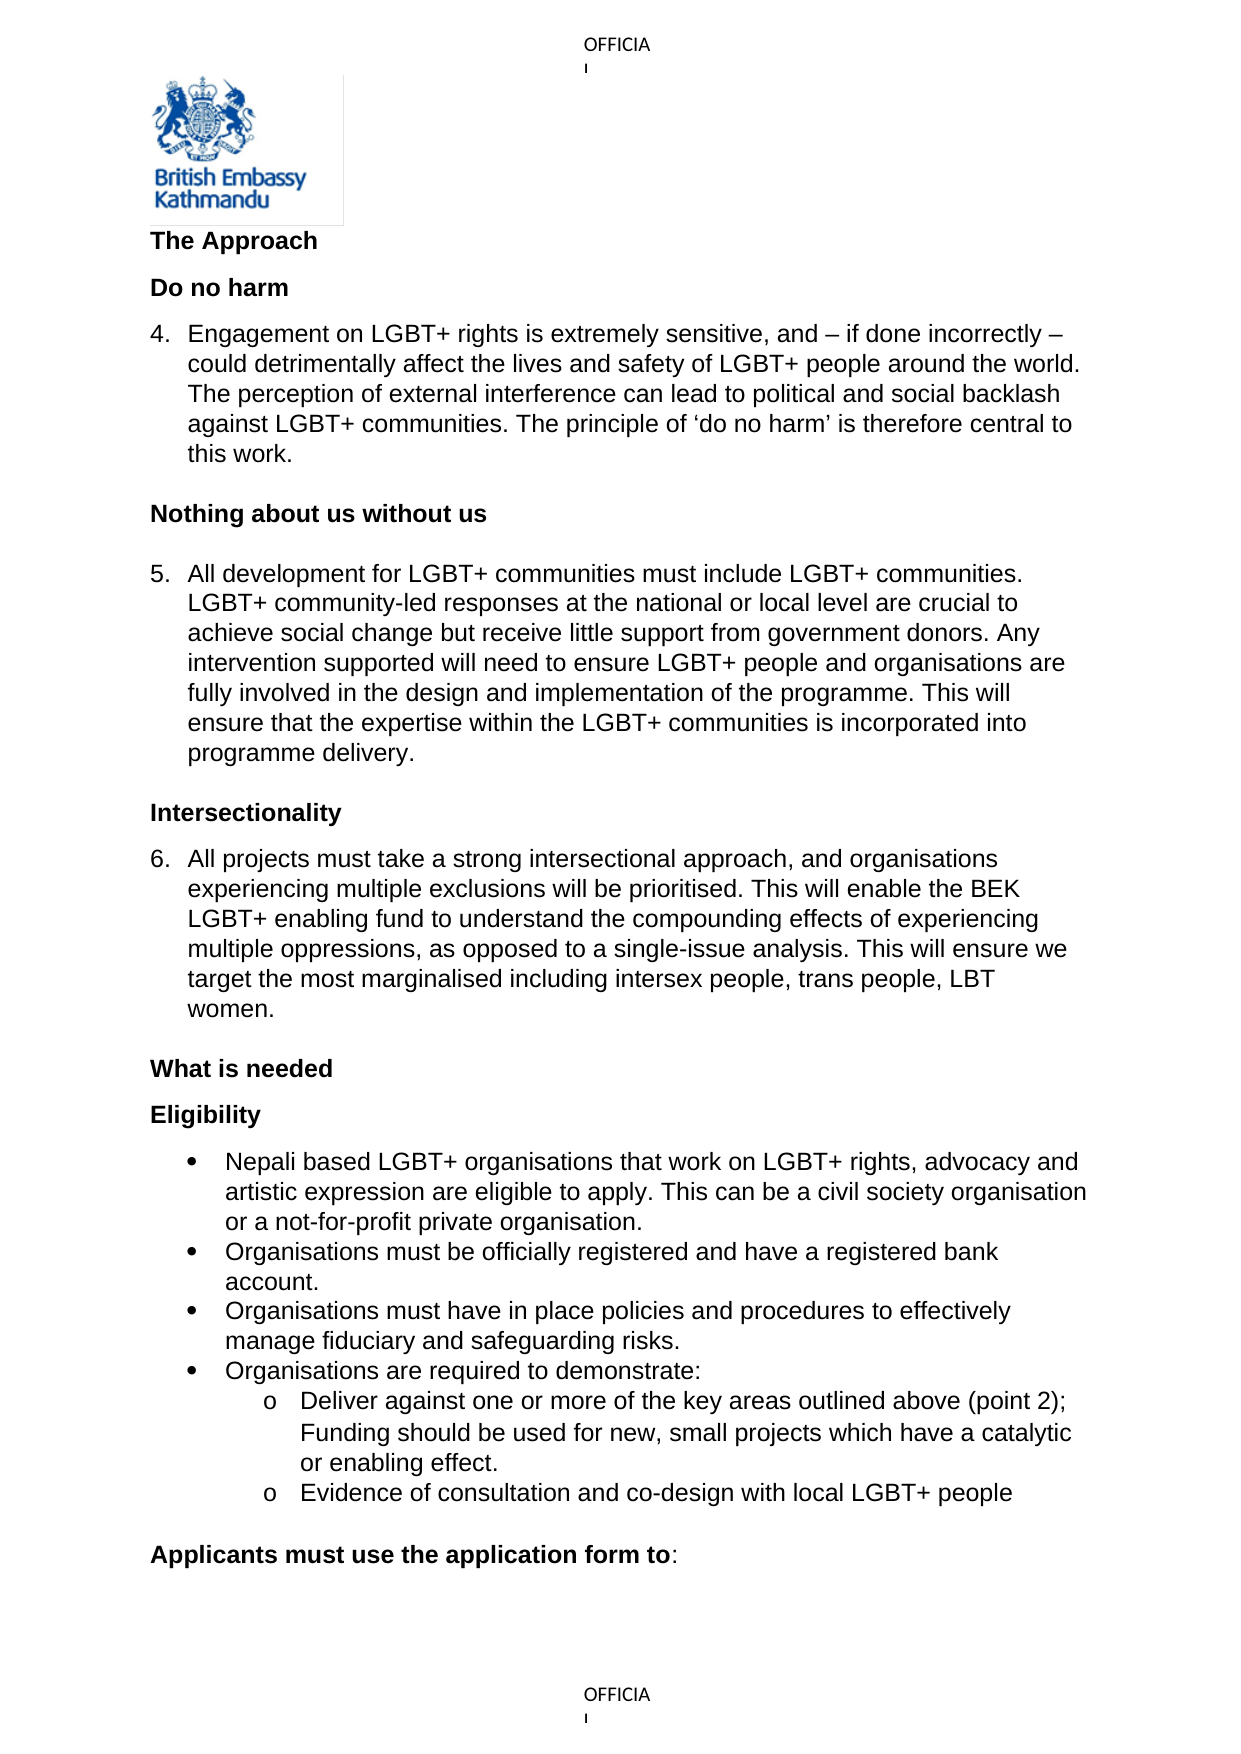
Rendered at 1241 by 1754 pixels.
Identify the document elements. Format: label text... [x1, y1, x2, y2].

text Do no harm [150, 273, 1090, 302]
list All development for LGBT+ communities must include LGBT+ communities. LGBT+ community-led responses at the national or local level are crucial to achieve social change but receive little support from government donors. Any intervention supported will need to ensure LGBT+ people and organisations are fully involved in the design and implementation of the programme. This will ensure that the expertise within the LGBT+ communities is incorporated into programme delivery. [150, 558, 1090, 767]
text The Approach [150, 226, 1090, 255]
list Evidence of consultation and co-design with local LGBT+ people [262, 1478, 1090, 1509]
text Intersectionality [150, 798, 1090, 826]
list Deliver against one or more of the key areas outlined above (point 2); Funding should be used for new, small projects which have a catalytic or enabling effect. [262, 1386, 1090, 1477]
list Organisations are required to demonstrate: [187, 1356, 1090, 1385]
text What is needed [150, 1053, 1090, 1082]
list Nepali based LGBT+ organisations that work on LGBT+ rights, advocacy and artistic expression are eligible to apply. This can be a civil society organisation or a not-for-profit private organisation. [187, 1147, 1090, 1235]
list Organisations must be officially registered and have a registered bank account. [187, 1236, 1090, 1295]
list All projects must take a strong intersectional approach, and organisations experiencing multiple exclusions will be prioritised. This will enable the BEK LGBT+ enabling fund to understand the compounding effects of experiencing multiple oppressions, as opposed to a single-issue analysis. This will ensure we target the most marginalised including intersex people, trans people, LBT women. [150, 844, 1090, 1022]
text Eligibility [150, 1100, 1090, 1129]
list Engagement on LGBT+ rights is extremely sensitive, and – if done incorrectly – could detrimentally affect the lives and safety of LGBT+ people around the world. The perception of external interference can lead to political and social backlash against LGBT+ communities. The principle of ‘do no harm’ is therefore central to this work. [150, 319, 1090, 468]
text Nothing about us without us [150, 499, 1090, 527]
text Applicants must use the application form to: [150, 1540, 1090, 1569]
list Organisations must have in place policies and procedures to effectively manage fiduciary and safeguarding risks. [187, 1296, 1090, 1355]
